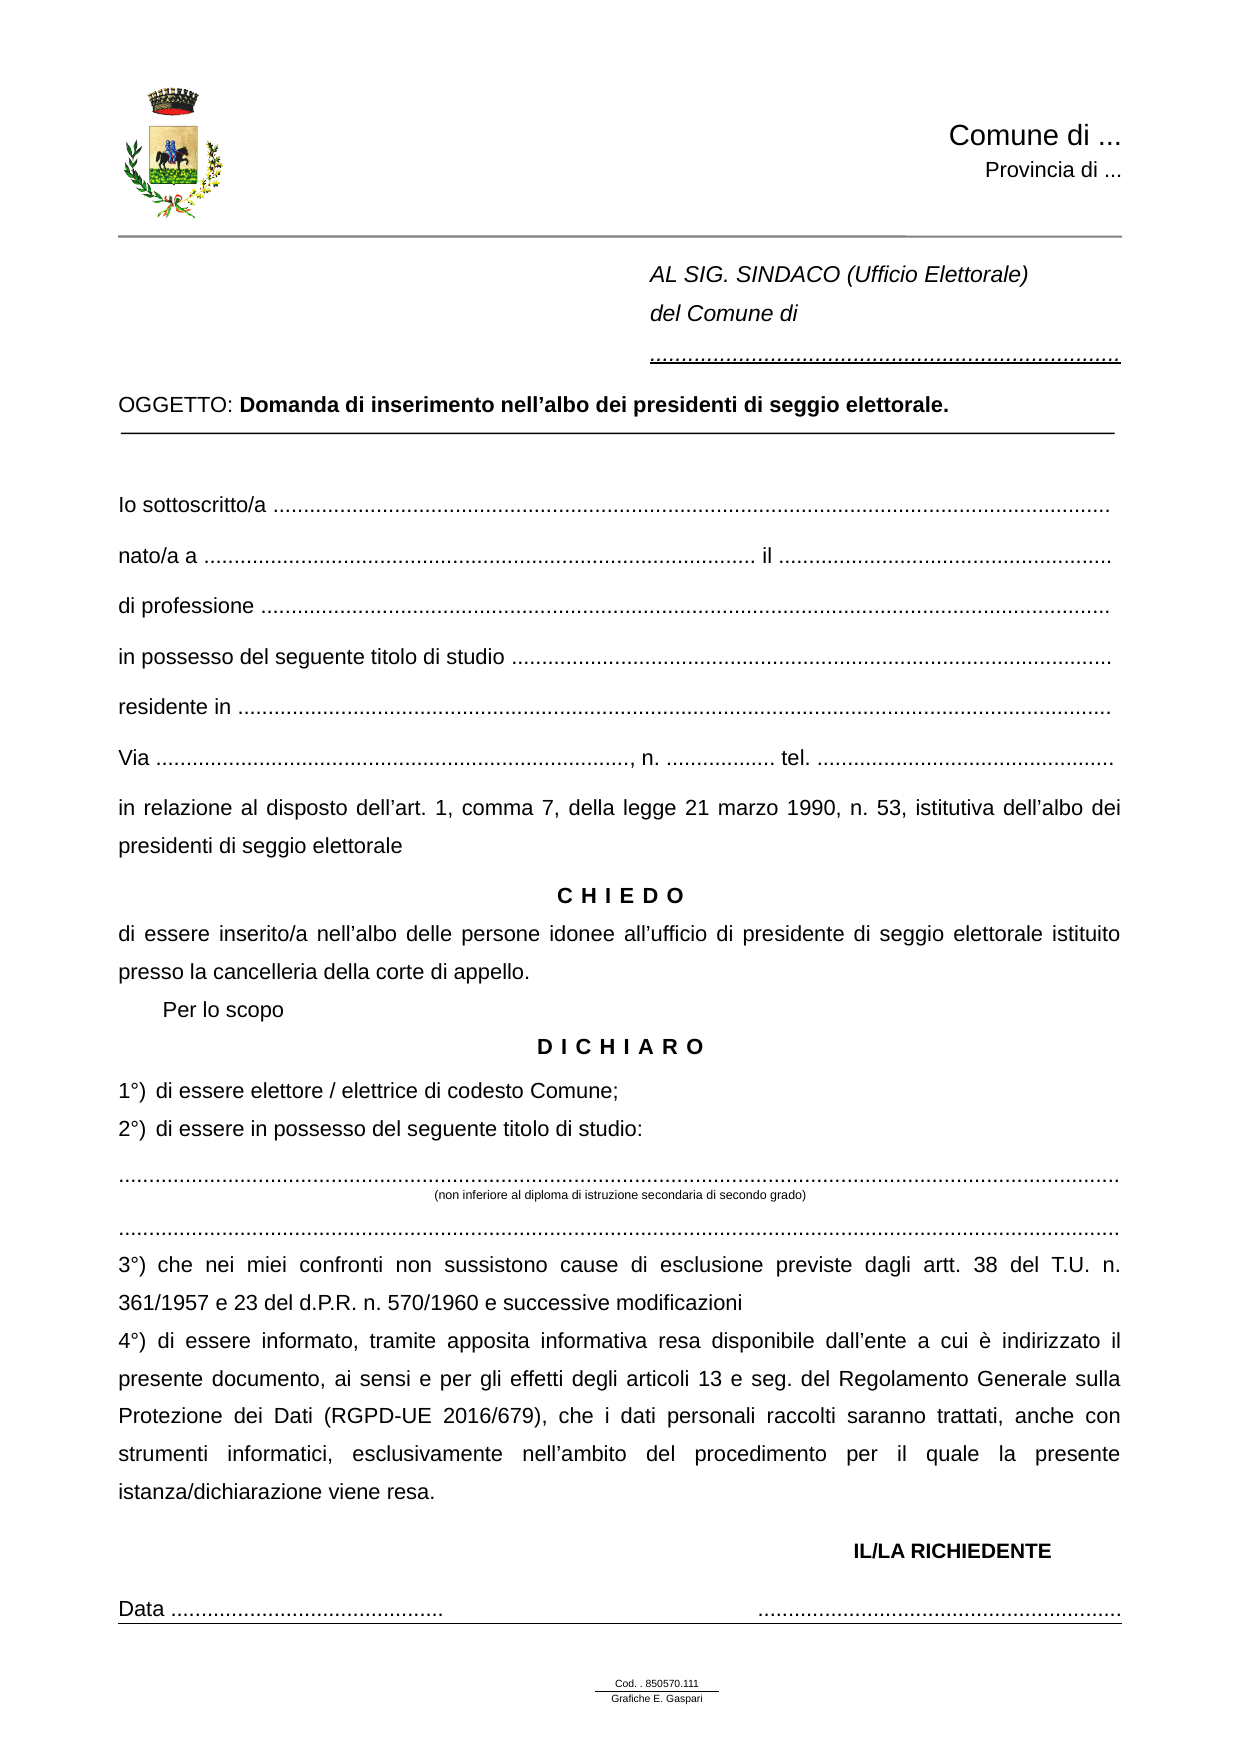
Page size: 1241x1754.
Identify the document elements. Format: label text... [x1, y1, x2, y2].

subtitle DICHIARO [118, 1034, 1122, 1059]
list Via .............................................................................., n. .................. tel. ................................................. [118, 744, 1122, 770]
list OGGETTO: Domanda di inserimento nell’albo dei presidenti di seggio elettorale. [118, 392, 1122, 417]
subtitle IL/LA RICHIEDENTE [768, 1539, 1122, 1563]
text ..................................................................................................................................................................... [118, 1214, 1122, 1239]
text Comune di ... [224, 118, 1122, 152]
text di essere inserito/a nell’albo delle persone idonee all’ufficio di presidente di seggio elettorale istituito presso la cancelleria della corte di appello. [118, 921, 1122, 984]
list in possesso del seguente titolo di studio ................................................................................................... [118, 644, 1122, 669]
text ..................................................................................................................................................................... [118, 1162, 1122, 1187]
text 3°) che nei miei confronti non sussistono cause di esclusione previste dagli artt. 38 del T.U. n. 361/1957 e 23 del d.P.R. n. 570/1960 e successive modificazioni [118, 1252, 1122, 1315]
text (non inferiore al diploma di istruzione secondaria di secondo grado) [118, 1187, 1122, 1202]
list del Comune di [650, 300, 1122, 326]
list AL SIG. SINDACO (Ufficio Elettorale) [650, 261, 1122, 287]
list di professione ............................................................................................................................................ [118, 593, 1122, 618]
list Io sottoscritto/a .......................................................................................................................................... [118, 429, 1122, 518]
list di essere elettore / elettrice di codesto Comune; [118, 1078, 1122, 1103]
list .......................................................................... [650, 339, 1122, 366]
text Data ............................................. ............................................................ [118, 1596, 1122, 1623]
list di essere in possesso del seguente titolo di studio: [118, 1116, 1122, 1141]
text Provincia di ... [224, 157, 1122, 182]
text Per lo scopo [118, 996, 1122, 1022]
text in relazione al disposto dell’art. 1, comma 7, della legge 21 marzo 1990, n. 53, istitutiva dell’albo dei presidenti di seggio elettorale [118, 795, 1122, 858]
list residente in ................................................................................................................................................ [118, 694, 1122, 719]
list nato/a a ........................................................................................... il ....................................................... [118, 543, 1122, 568]
text 4°) di essere informato, tramite apposita informativa resa disponibile dall’ente a cui è indirizzato il presente documento, ai sensi e per gli effetti degli articoli 13 e seg. del Regolamento Generale sulla Protezione dei Dati (RGPD-UE 2016/679), che i dati personali raccolti saranno trattati, anche con strumenti informatici, esclusivamente nell’ambito del procedimento per il quale la presente istanza/dichiarazione viene resa. [118, 1328, 1122, 1504]
picture [122, 87, 224, 219]
text CHIEDO [118, 883, 1122, 908]
